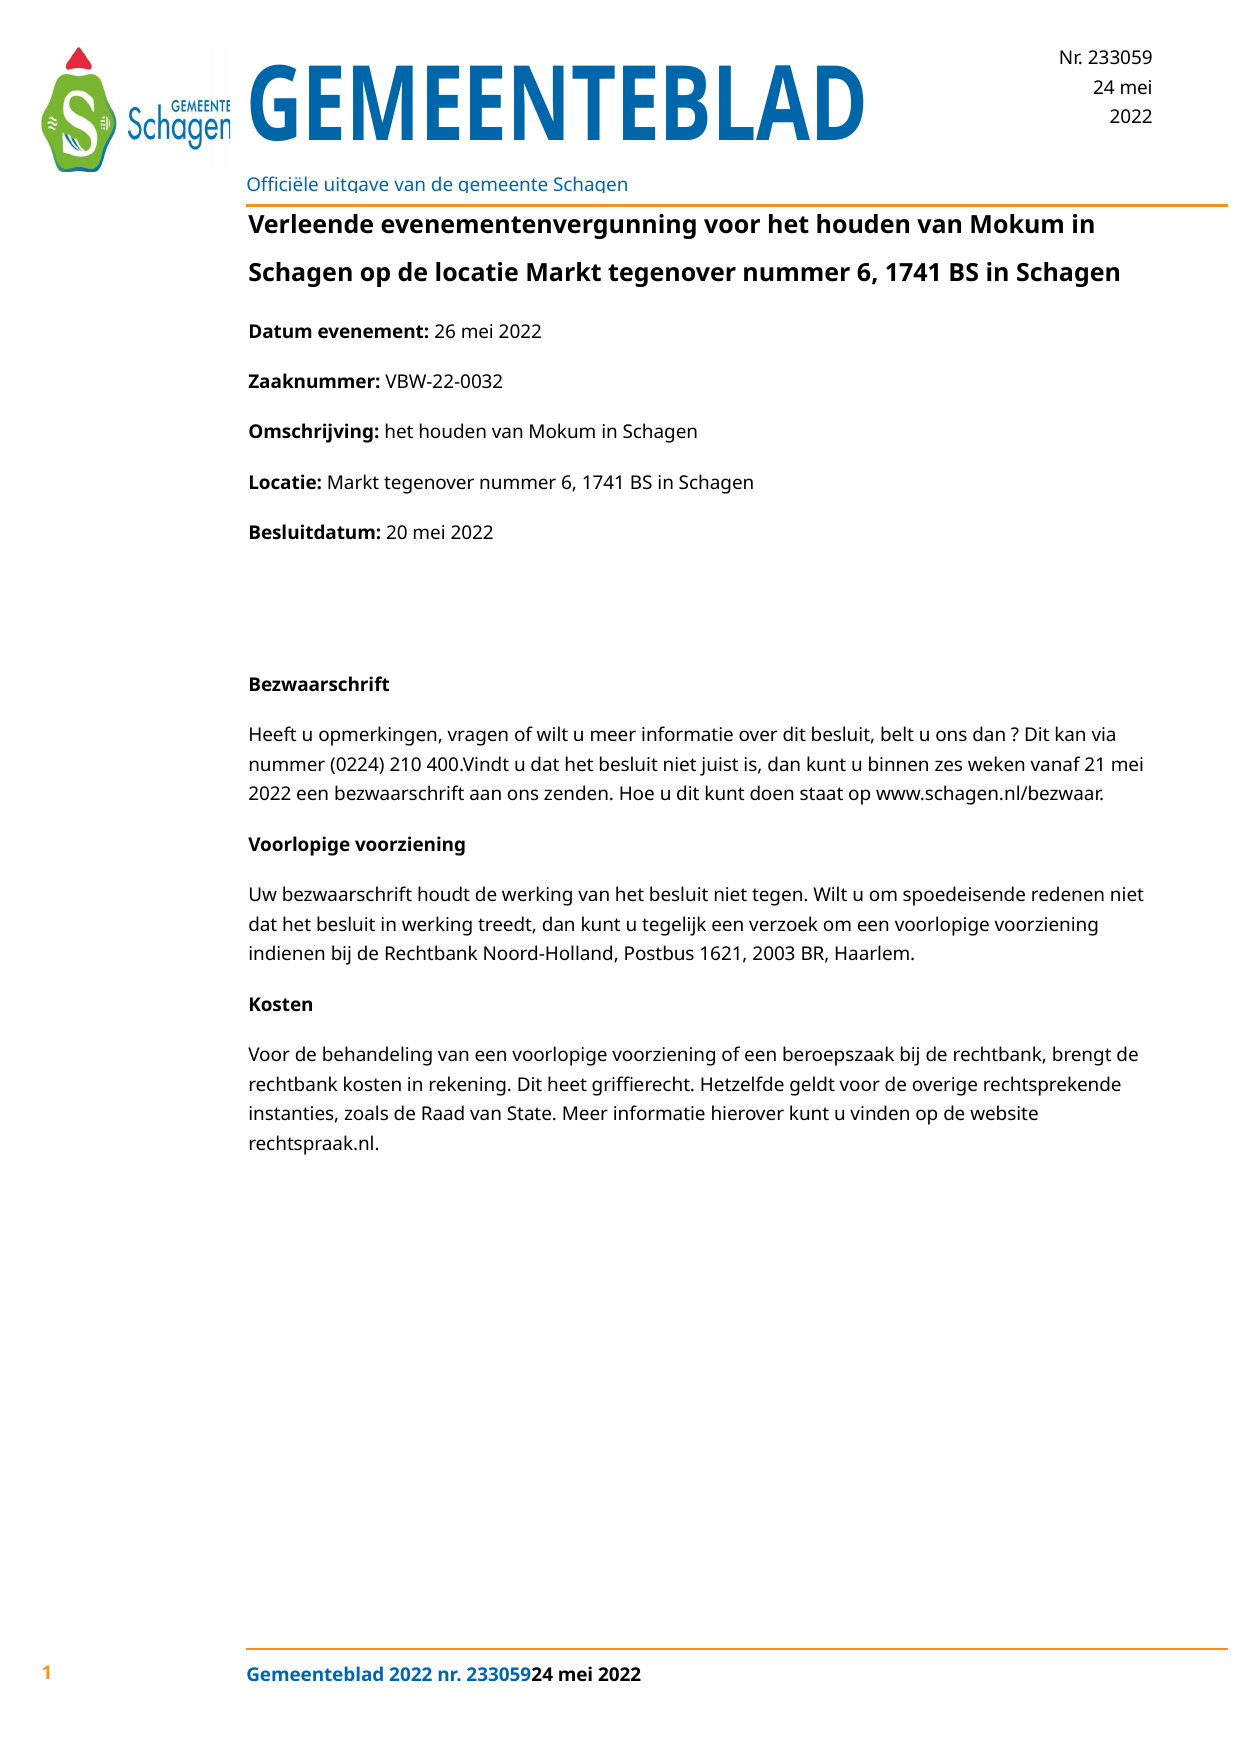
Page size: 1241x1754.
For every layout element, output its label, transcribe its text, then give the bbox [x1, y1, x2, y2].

text Locatie: Markt tegenover nummer 6, 1741 BS in Schagen [248, 469, 1152, 495]
text Verleende evenementenvergunning voor het houden van Mokum in Schagen op de locatie Markt tegenover nummer 6, 1741 BS in Schagen [248, 207, 1152, 288]
text Zaaknummer: VBW-22-0032 [248, 368, 1152, 394]
text Kosten [248, 991, 1152, 1017]
picture [41, 47, 231, 172]
text Voor de behandeling van een voorlopige voorziening of een beroepszaak bij de rechtbank, brengt de rechtbank kosten in rekening. Dit heet griffierecht. Hetzelfde geldt voor de overige rechtsprekende instanties, zoals de Raad van State. Meer informatie hierover kunt u vinden op de website rechtspraak.nl. [248, 1041, 1152, 1156]
text Voorlopige voorziening [248, 831, 1152, 857]
text Bezwaarschrift [248, 671, 1152, 697]
text Datum evenement: 26 mei 2022 [248, 318, 1152, 344]
text Uw bezwaarschrift houdt de werking van het besluit niet tegen. Wilt u om spoedeisende redenen niet dat het besluit in werking treedt, dan kunt u tegelijk een verzoek om een voorlopige voorziening indienen bij de Rechtbank Noord-Holland, Postbus 1621, 2003 BR, Haarlem. [248, 881, 1152, 966]
text Besluitdatum: 20 mei 2022 [248, 519, 1152, 545]
text Omschrijving: het houden van Mokum in Schagen [248, 419, 1152, 444]
text Heeft u opmerkingen, vragen of wilt u meer informatie over dit besluit, belt u ons dan ? Dit kan via nummer (0224) 210 400.Vindt u dat het besluit niet juist is, dan kunt u binnen zes weken vanaf 21 mei 2022 een bezwaarschrift aan ons zenden. Hoe u dit kunt doen staat op www.schagen.nl/bezwaar. [248, 721, 1152, 806]
